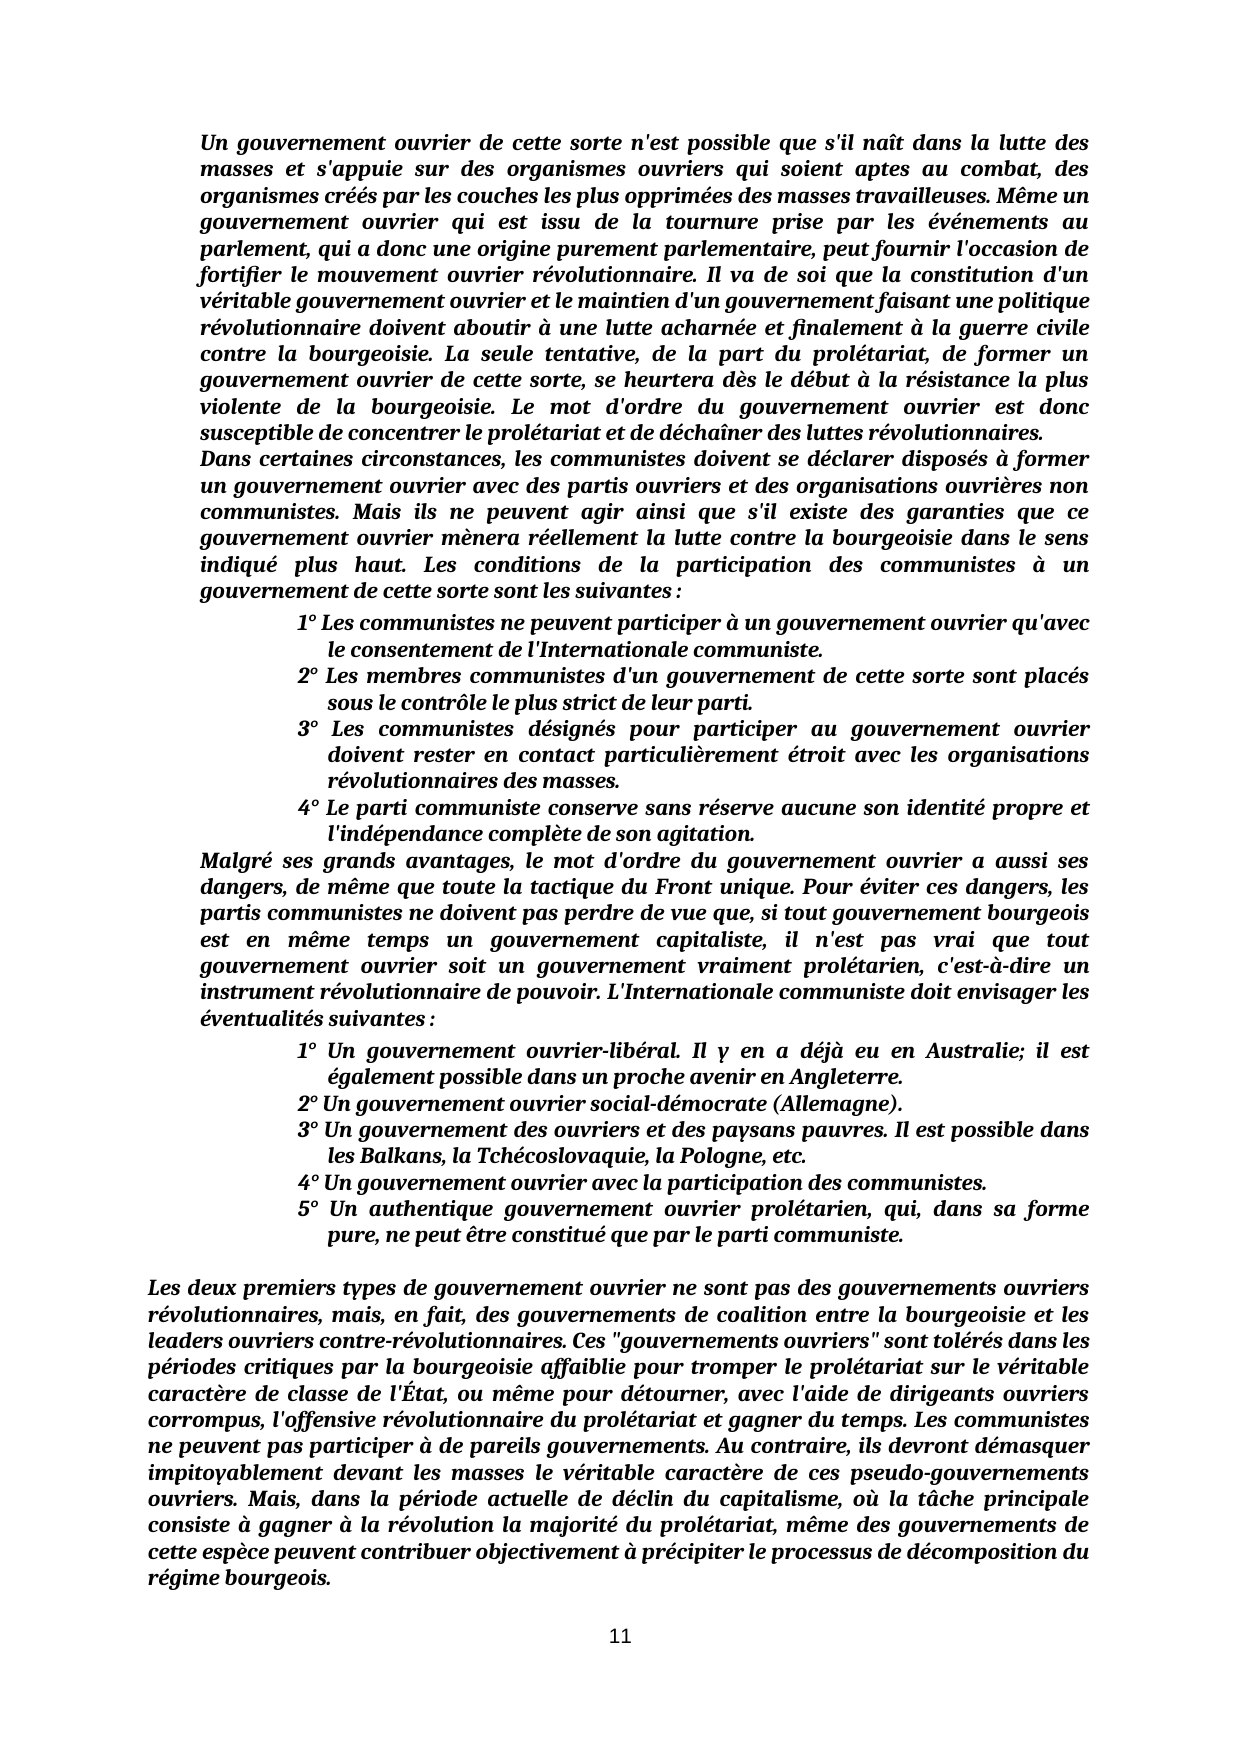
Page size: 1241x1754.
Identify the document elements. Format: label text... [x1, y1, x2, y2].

text 3° Un gouvernement des ouvriers et des paysans pauvres. Il est possible dans les Balkans, la Tchécoslovaquie, la Pologne, etc. [298, 1117, 1092, 1169]
text 4° Un gouvernement ouvrier avec la participation des communistes. [298, 1169, 1092, 1196]
text Les deux premiers types de gouvernement ouvrier ne sont pas des gouvernements ouvriers révolutionnaires, mais, en fait, des gouvernements de coalition entre la bourgeoisie et les leaders ouvriers contre-révolutionnaires. Ces "gouvernements ouvriers" sont tolérés dans les périodes critiques par la bourgeoisie affaiblie pour tromper le prolétariat sur le véritable caractère de classe de l'État, ou même pour détourner, avec l'aide de dirigeants ouvriers corrompus, l'offensive révolutionnaire du prolétariat et gagner du temps. Les communistes ne peuvent pas participer à de pareils gouvernements. Au contraire, ils devront démasquer impitoyablement devant les masses le véritable caractère de ces pseudo-gouvernements ouvriers. Mais, dans la période actuelle de déclin du capitalisme, où la tâche principale consiste à gagner à la révolution la majorité du prolétariat, même des gouvernements de cette espèce peuvent contribuer objectivement à précipiter le processus de décomposition du régime bourgeois. [148, 1275, 1092, 1591]
text 5° Un authentique gouvernement ouvrier prolétarien, qui, dans sa forme pure, ne peut être constitué que par le parti communiste. [298, 1196, 1092, 1249]
text 2° Les membres communistes d'un gouvernement de cette sorte sont placés sous le contrôle le plus strict de leur parti. [298, 663, 1092, 716]
text 1° Les communistes ne peuvent participer à un gouvernement ouvrier qu'avec le consentement de l'Internationale communiste. [298, 610, 1092, 663]
text 4° Le parti communiste conserve sans réserve aucune son identité propre et l'indépendance complète de son agitation. [298, 795, 1092, 847]
text Dans certaines circonstances, les communistes doivent se déclarer disposés à former un gouvernement ouvrier avec des partis ouvriers et des organisations ouvrières non communistes. Mais ils ne peuvent agir ainsi que s'il existe des garanties que ce gouvernement ouvrier mènera réellement la lutte contre la bourgeoisie dans le sens indiqué plus haut. Les conditions de la participation des communistes à un gouvernement de cette sorte sont les suivantes : [200, 446, 1092, 604]
text 2° Un gouvernement ouvrier social-démocrate (Allemagne). [298, 1091, 1092, 1117]
text Malgré ses grands avantages, le mot d'ordre du gouvernement ouvrier a aussi ses dangers, de même que toute la tactique du Front unique. Pour éviter ces dangers, les partis communistes ne doivent pas perdre de vue que, si tout gouvernement bourgeois est en même temps un gouvernement capitaliste, il n'est pas vrai que tout gouvernement ouvrier soit un gouvernement vraiment prolétarien, c'est-à-dire un instrument révolutionnaire de pouvoir. L'Internationale communiste doit envisager les éventualités suivantes : [200, 847, 1092, 1032]
text 3° Les communistes désignés pour participer au gouvernement ouvrier doivent rester en contact particulièrement étroit avec les organisations révolutionnaires des masses. [298, 716, 1092, 795]
text Un gouvernement ouvrier de cette sorte n'est possible que s'il naît dans la lutte des masses et s'appuie sur des organismes ouvriers qui soient aptes au combat, des organismes créés par les couches les plus opprimées des masses travailleuses. Même un gouvernement ouvrier qui est issu de la tournure prise par les événements au parlement, qui a donc une origine purement parlementaire, peut fournir l'occasion de fortifier le mouvement ouvrier révolutionnaire. Il va de soi que la constitution d'un véritable gouvernement ouvrier et le maintien d'un gouvernement faisant une politique révolutionnaire doivent aboutir à une lutte acharnée et finalement à la guerre civile contre la bourgeoisie. La seule tentative, de la part du prolétariat, de former un gouvernement ouvrier de cette sorte, se heurtera dès le début à la résistance la plus violente de la bourgeoisie. Le mot d'ordre du gouvernement ouvrier est donc susceptible de concentrer le prolétariat et de déchaîner des luttes révolutionnaires. [200, 130, 1092, 446]
text 1° Un gouvernement ouvrier-libéral. Il y en a déjà eu en Australie; il est également possible dans un proche avenir en Angleterre. [298, 1038, 1092, 1091]
